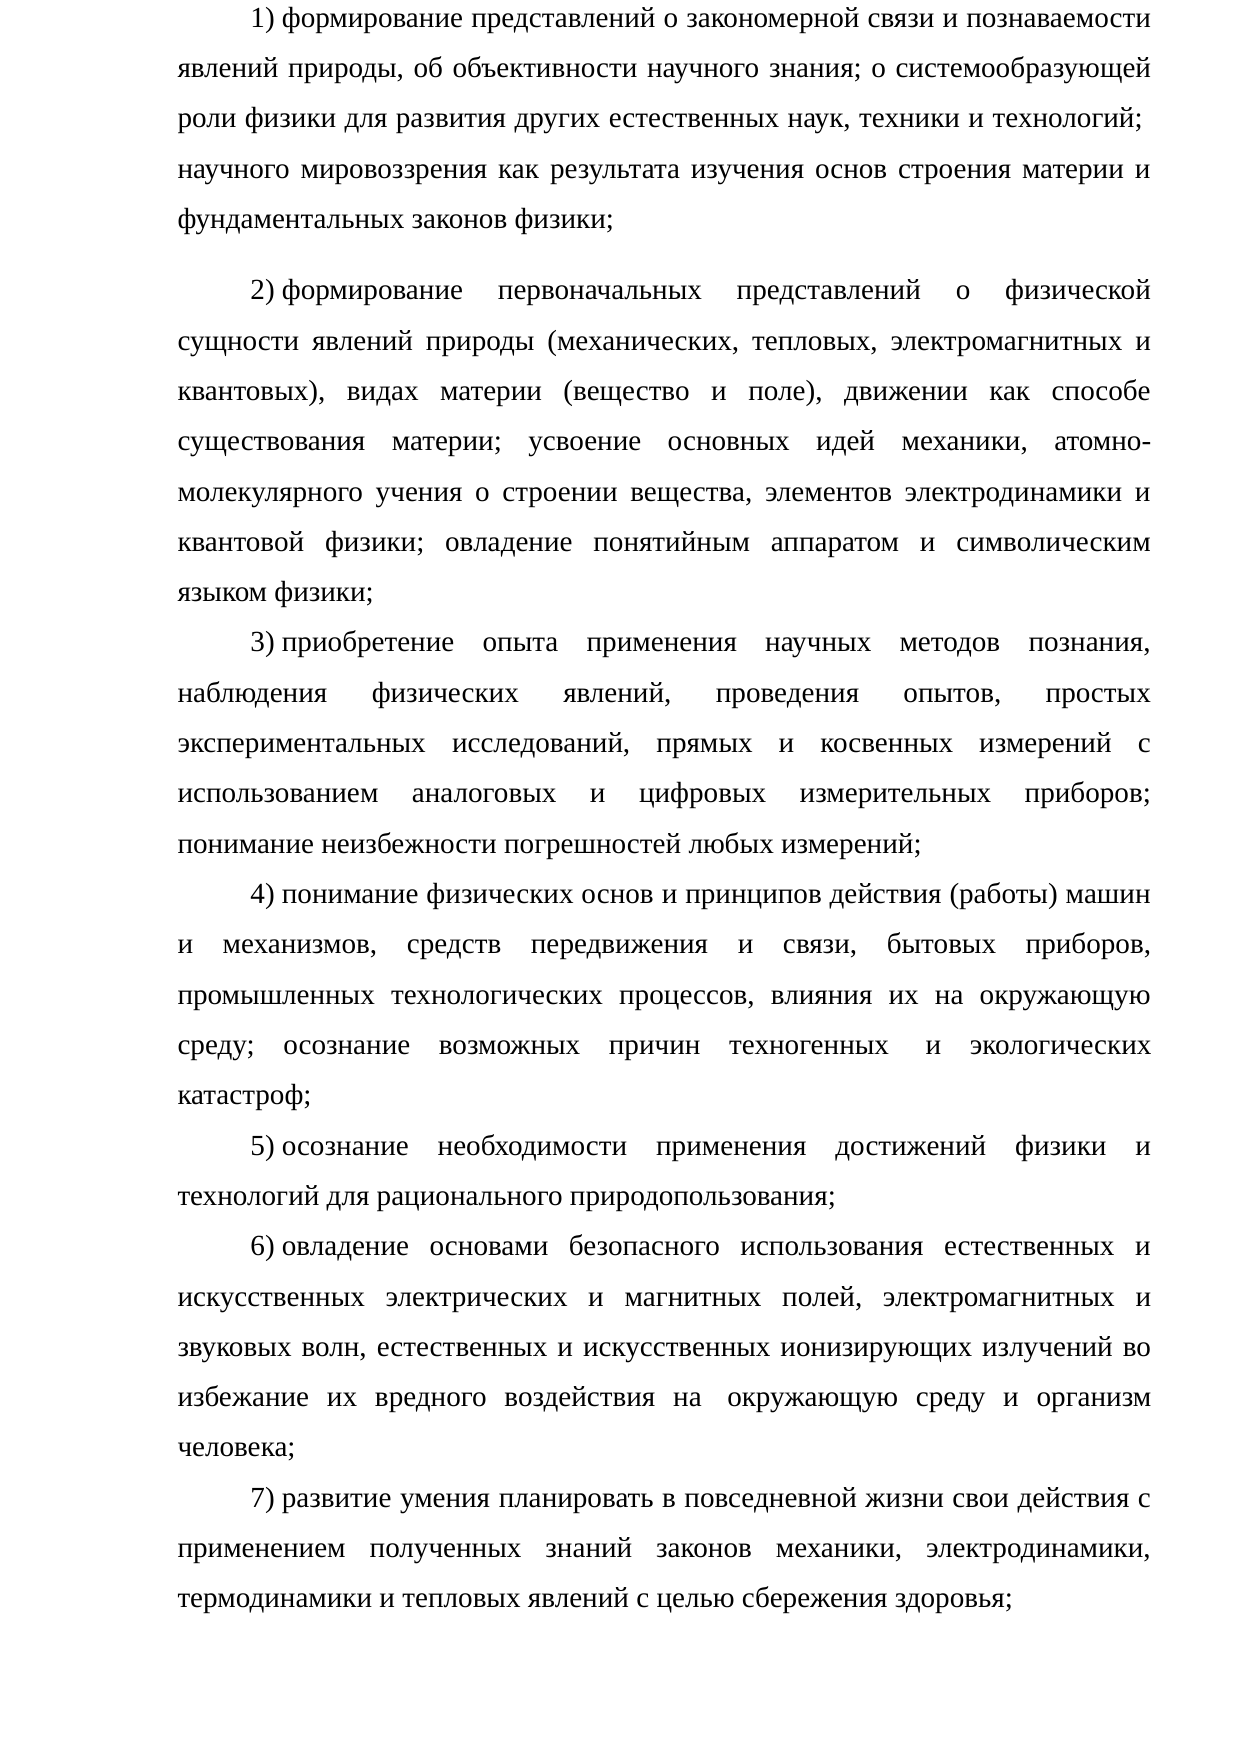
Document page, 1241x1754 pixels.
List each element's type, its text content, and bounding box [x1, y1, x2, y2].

text 1) формирование представлений о закономерной связи и познаваемости явлений природы, об объективности научного знания; о системообразующей роли физики для развития других естественных наук, техники и технологий; научного мировоззрения как результата изучения основ строения материи и фундаментальных законов физики; [177, 0, 1152, 235]
text 4) понимание физических основ и принципов действия (работы) машин и механизмов, средств передвижения и связи, бытовых приборов, промышленных технологических процессов, влияния их на окружающую среду; осознание возможных причин техногенных и экологических катастроф; [177, 876, 1152, 1111]
text 3) приобретение опыта применения научных методов познания, наблюдения физических явлений, проведения опытов, простых экспериментальных исследований, прямых и косвенных измерений с использованием аналоговых и цифровых измерительных приборов; понимание неизбежности погрешностей любых измерений; [177, 624, 1152, 859]
text 2) формирование первоначальных представлений о физической сущности явлений природы (механических, тепловых, электромагнитных и квантовых), видах материи (вещество и поле), движении как способе существования материи; усвоение основных идей механики, атомно-молекулярного учения о строении вещества, элементов электродинамики и квантовой физики; овладение понятийным аппаратом и символическим языком физики; [177, 272, 1152, 608]
text 7) развитие умения планировать в повседневной жизни свои действия с применением полученных знаний законов механики, электродинамики, термодинамики и тепловых явлений с целью сбережения здоровья; [177, 1480, 1152, 1614]
text 6) овладение основами безопасного использования естественных и искусственных электрических и магнитных полей, электромагнитных и звуковых волн, естественных и искусственных ионизирующих излучений во избежание их вредного воздействия на окружающую среду и организм человека; [177, 1228, 1152, 1463]
text 5) осознание необходимости применения достижений физики и технологий для рационального природопользования; [177, 1128, 1152, 1212]
